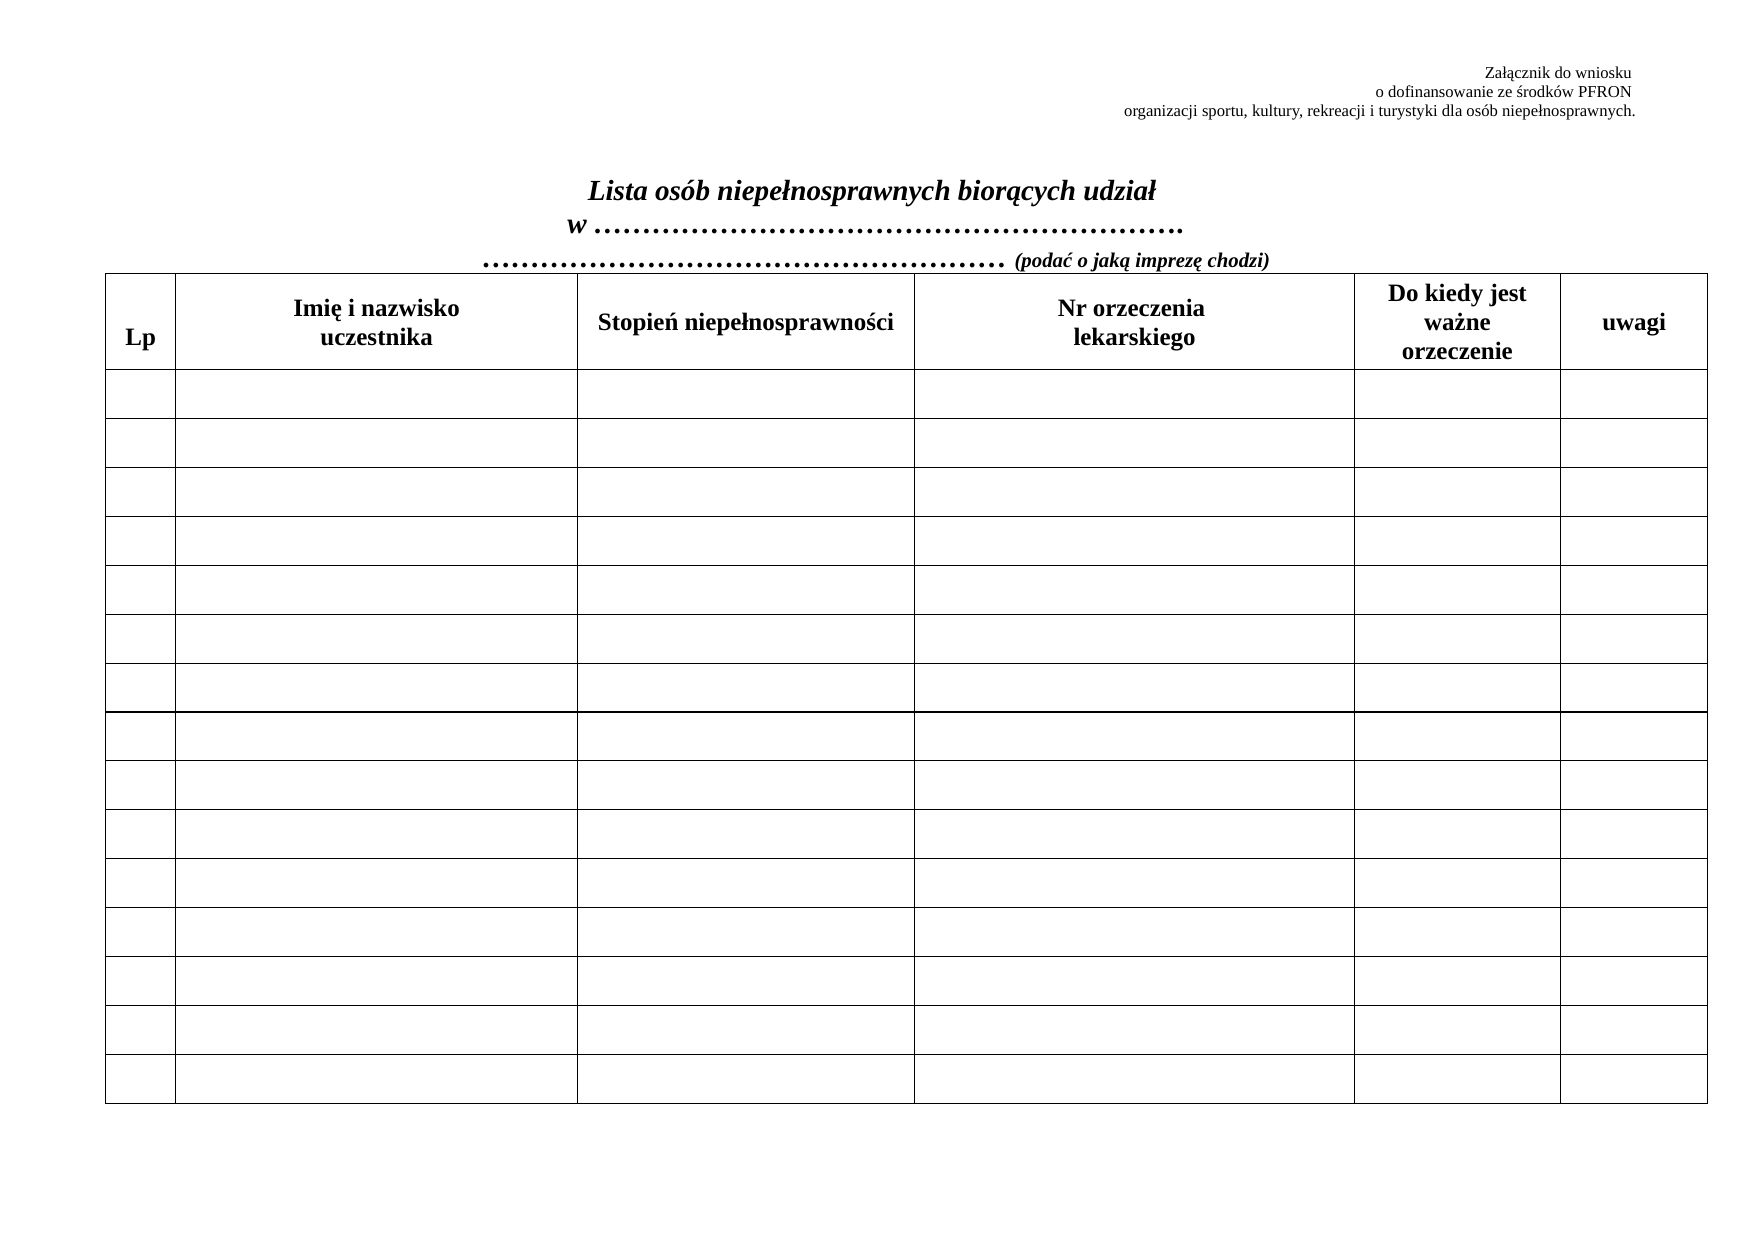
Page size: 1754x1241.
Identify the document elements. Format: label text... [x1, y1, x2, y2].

table_cell [578, 713, 914, 760]
text Załącznik do wniosku [118, 62, 1636, 82]
table_cell [915, 615, 1354, 662]
table_header Stopień niepełnosprawności [578, 274, 914, 369]
table_cell [106, 810, 175, 858]
table_cell [1355, 664, 1560, 711]
table_header Do kiedy jest ważne orzeczenie [1355, 274, 1560, 369]
table_cell [1355, 419, 1560, 467]
table_cell [1355, 1055, 1560, 1103]
table_header uwagi [1561, 274, 1707, 369]
table_cell [176, 859, 577, 907]
table_cell [1561, 859, 1707, 907]
table_cell [915, 859, 1354, 907]
table_cell [578, 859, 914, 907]
table_cell [915, 664, 1354, 711]
table_cell [1561, 713, 1707, 760]
table_cell [106, 664, 175, 711]
table_cell [1561, 566, 1707, 613]
table_cell [1355, 1006, 1560, 1054]
table_cell [1561, 517, 1707, 564]
table_cell [1355, 810, 1560, 858]
table_cell [915, 517, 1354, 564]
table_cell [106, 566, 175, 613]
table_cell [1561, 370, 1707, 418]
table_cell [1561, 419, 1707, 467]
table_cell [1355, 468, 1560, 516]
table_cell [915, 957, 1354, 1005]
table_cell [578, 1006, 914, 1054]
table_cell [915, 713, 1354, 760]
table_cell [578, 761, 914, 809]
table_cell [915, 908, 1354, 956]
text o dofinansowanie ze środków PFRON [118, 82, 1636, 101]
table_cell [1561, 468, 1707, 516]
table_cell [1561, 761, 1707, 809]
table_header Nr orzeczenia lekarskiego [915, 274, 1354, 369]
table_cell [106, 908, 175, 956]
table_cell [176, 419, 577, 467]
table_cell [915, 1055, 1354, 1103]
table_cell [1355, 517, 1560, 564]
text w ……………………………………………………. [118, 206, 1636, 240]
table_cell [1355, 908, 1560, 956]
table_header Imię i nazwisko uczestnika [176, 274, 577, 369]
table_cell [1561, 810, 1707, 858]
table_cell [176, 1055, 577, 1103]
table_cell [106, 761, 175, 809]
table_cell [578, 1055, 914, 1103]
table_cell [578, 957, 914, 1005]
table_cell [176, 957, 577, 1005]
table_cell [106, 957, 175, 1005]
text ……………………………………………… (podać o jaką imprezę chodzi) [118, 240, 1636, 273]
table_cell [1355, 615, 1560, 662]
table_cell [1355, 859, 1560, 907]
table_cell [1561, 615, 1707, 662]
table_cell [106, 468, 175, 516]
table_cell [915, 419, 1354, 467]
table_cell [106, 517, 175, 564]
table_cell [578, 908, 914, 956]
table_cell [106, 713, 175, 760]
table_cell [1355, 761, 1560, 809]
table_cell [1355, 566, 1560, 613]
table_cell [578, 664, 914, 711]
table_cell [915, 810, 1354, 858]
table_cell [176, 370, 577, 418]
table_cell [578, 419, 914, 467]
table_cell [1561, 908, 1707, 956]
table_cell [915, 566, 1354, 613]
table_cell [578, 517, 914, 564]
table_cell [176, 664, 577, 711]
table_cell [1561, 664, 1707, 711]
table_cell [106, 419, 175, 467]
table_cell [1355, 713, 1560, 760]
table_cell [578, 468, 914, 516]
table_cell [176, 615, 577, 662]
table_cell [1561, 957, 1707, 1005]
table_cell [176, 566, 577, 613]
table_cell [578, 566, 914, 613]
table_header Lp [106, 274, 175, 369]
table_cell [176, 713, 577, 760]
table_cell [1561, 1055, 1707, 1103]
table_cell [106, 370, 175, 418]
table_cell [915, 370, 1354, 418]
table_cell [915, 761, 1354, 809]
table_cell [915, 468, 1354, 516]
table_cell [578, 810, 914, 858]
table_cell [106, 1006, 175, 1054]
table_cell [176, 1006, 577, 1054]
table_cell [106, 615, 175, 662]
table_cell [176, 810, 577, 858]
table_cell [176, 468, 577, 516]
table_cell [1561, 1006, 1707, 1054]
table_cell [1355, 370, 1560, 418]
table_cell [1355, 957, 1560, 1005]
table_cell [106, 859, 175, 907]
table_cell [176, 908, 577, 956]
table_cell [578, 370, 914, 418]
text organizacji sportu, kultury, rekreacji i turystyki dla osób niepełnosprawnych. [118, 101, 1636, 120]
table_cell [915, 1006, 1354, 1054]
table_cell [578, 615, 914, 662]
table_cell [176, 761, 577, 809]
table_cell [106, 1055, 175, 1103]
table_cell [176, 517, 577, 564]
text Lista osób niepełnosprawnych biorących udział [118, 173, 1636, 206]
